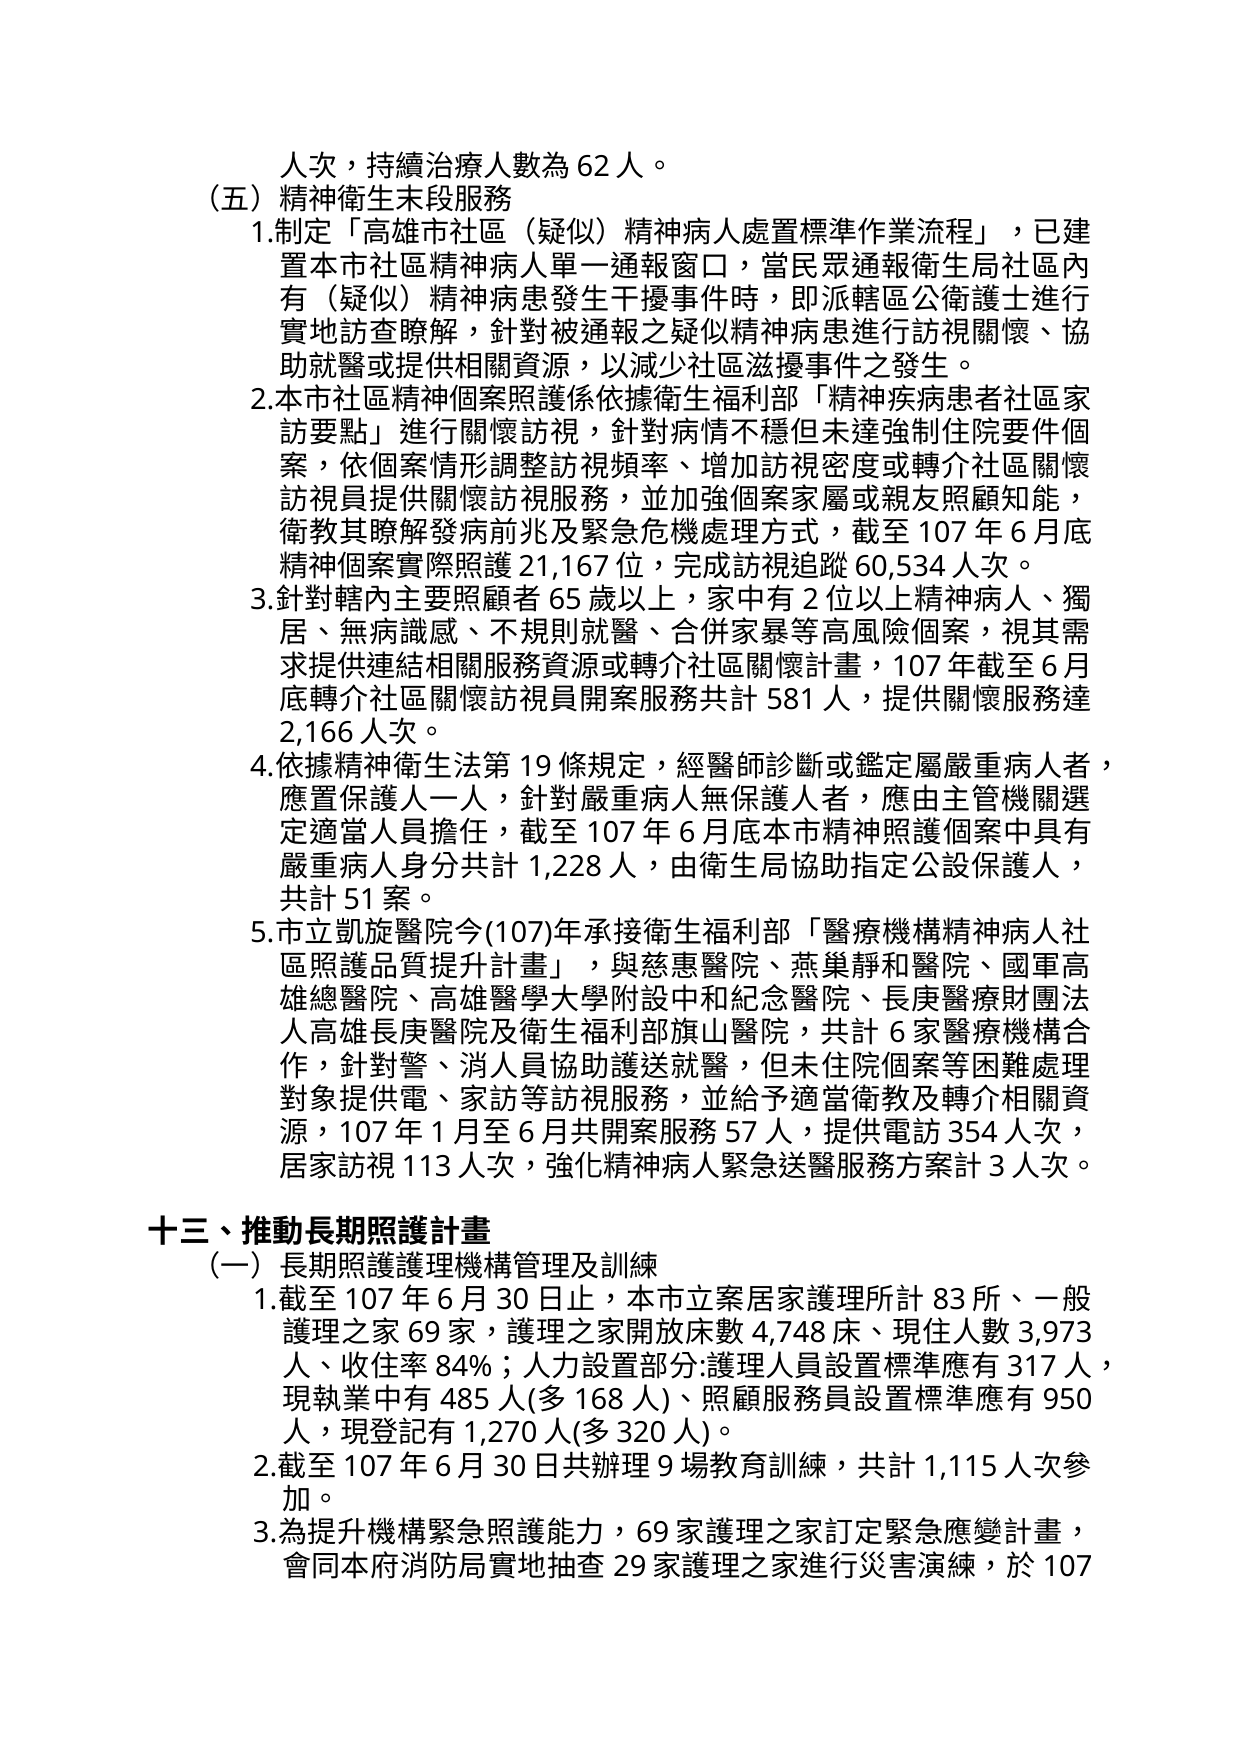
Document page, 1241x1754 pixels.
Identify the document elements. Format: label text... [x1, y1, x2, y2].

text 1.制定「高雄市社區（疑似）精神病人處置標準作業流程」，已建置本市社區精神病人單一通報窗口，當民眾通報衛生局社區內有（疑似）精神病患發生干擾事件時，即派轄區公衛護士進行實地訪查瞭解，針對被通報之疑似精神病患進行訪視關懷、協助就醫或提供相關資源，以減少社區滋擾事件之發生。 [250, 216, 1092, 383]
text （一）長期照護護理機構管理及訓練 [191, 1249, 1092, 1283]
text 3.針對轄內主要照顧者65歲以上，家中有2位以上精神病人、獨居、無病識感、不規則就醫、合併家暴等高風險個案，視其需求提供連結相關服務資源或轉介社區關懷計畫，107年截至6月底轉介社區關懷訪視員開案服務共計581人，提供關懷服務達2,166人次。 [250, 583, 1092, 749]
text 5.市立凱旋醫院今(107)年承接衛生福利部「醫療機構精神病人社區照護品質提升計畫」，與慈惠醫院、燕巢靜和醫院、國軍高雄總醫院、高雄醫學大學附設中和紀念醫院、長庚醫療財團法人高雄長庚醫院及衛生福利部旗山醫院，共計6家醫療機構合作，針對警、消人員協助護送就醫，但未住院個案等困難處理對象提供電、家訪等訪視服務，並給予適當衛教及轉介相關資源，107年1月至6月共開案服務57人，提供電訪354人次，居家訪視113人次，強化精神病人緊急送醫服務方案計3人次。 [250, 916, 1092, 1183]
text 十三、推動長期照護計畫 [148, 1216, 1092, 1249]
text 人次，持續治療人數為62人。 [250, 149, 1092, 183]
text 2.截至107年6月30日共辦理9場教育訓練，共計1,115人次參加。 [253, 1449, 1092, 1516]
text 2.本市社區精神個案照護係依據衛生福利部「精神疾病患者社區家訪要點」進行關懷訪視，針對病情不穩但未達強制住院要件個案，依個案情形調整訪視頻率、增加訪視密度或轉介社區關懷訪視員提供關懷訪視服務，並加強個案家屬或親友照顧知能，衛教其瞭解發病前兆及緊急危機處理方式，截至107年6月底精神個案實際照護21,167位，完成訪視追蹤60,534人次。 [250, 383, 1092, 583]
text 3.為提升機構緊急照護能力，69家護理之家訂定緊急應變計畫，會同本府消防局實地抽查29家護理之家進行災害演練，於107 [253, 1516, 1092, 1583]
text （五）精神衛生末段服務 [191, 183, 1092, 216]
text 1.截至107年6月30日止，本市立案居家護理所計83所、ㄧ般護理之家69家，護理之家開放床數4,748床、現住人數3,973人、收住率84%；人力設置部分:護理人員設置標準應有317人，現執業中有485人(多168人)、照顧服務員設置標準應有950人，現登記有1,270人(多320人)。 [253, 1283, 1092, 1449]
text 4.依據精神衛生法第19條規定，經醫師診斷或鑑定屬嚴重病人者，應置保護人一人，針對嚴重病人無保護人者，應由主管機關選定適當人員擔任，截至107年6月底本市精神照護個案中具有嚴重病人身分共計1,228人，由衛生局協助指定公設保護人，共計51案。 [250, 749, 1092, 916]
